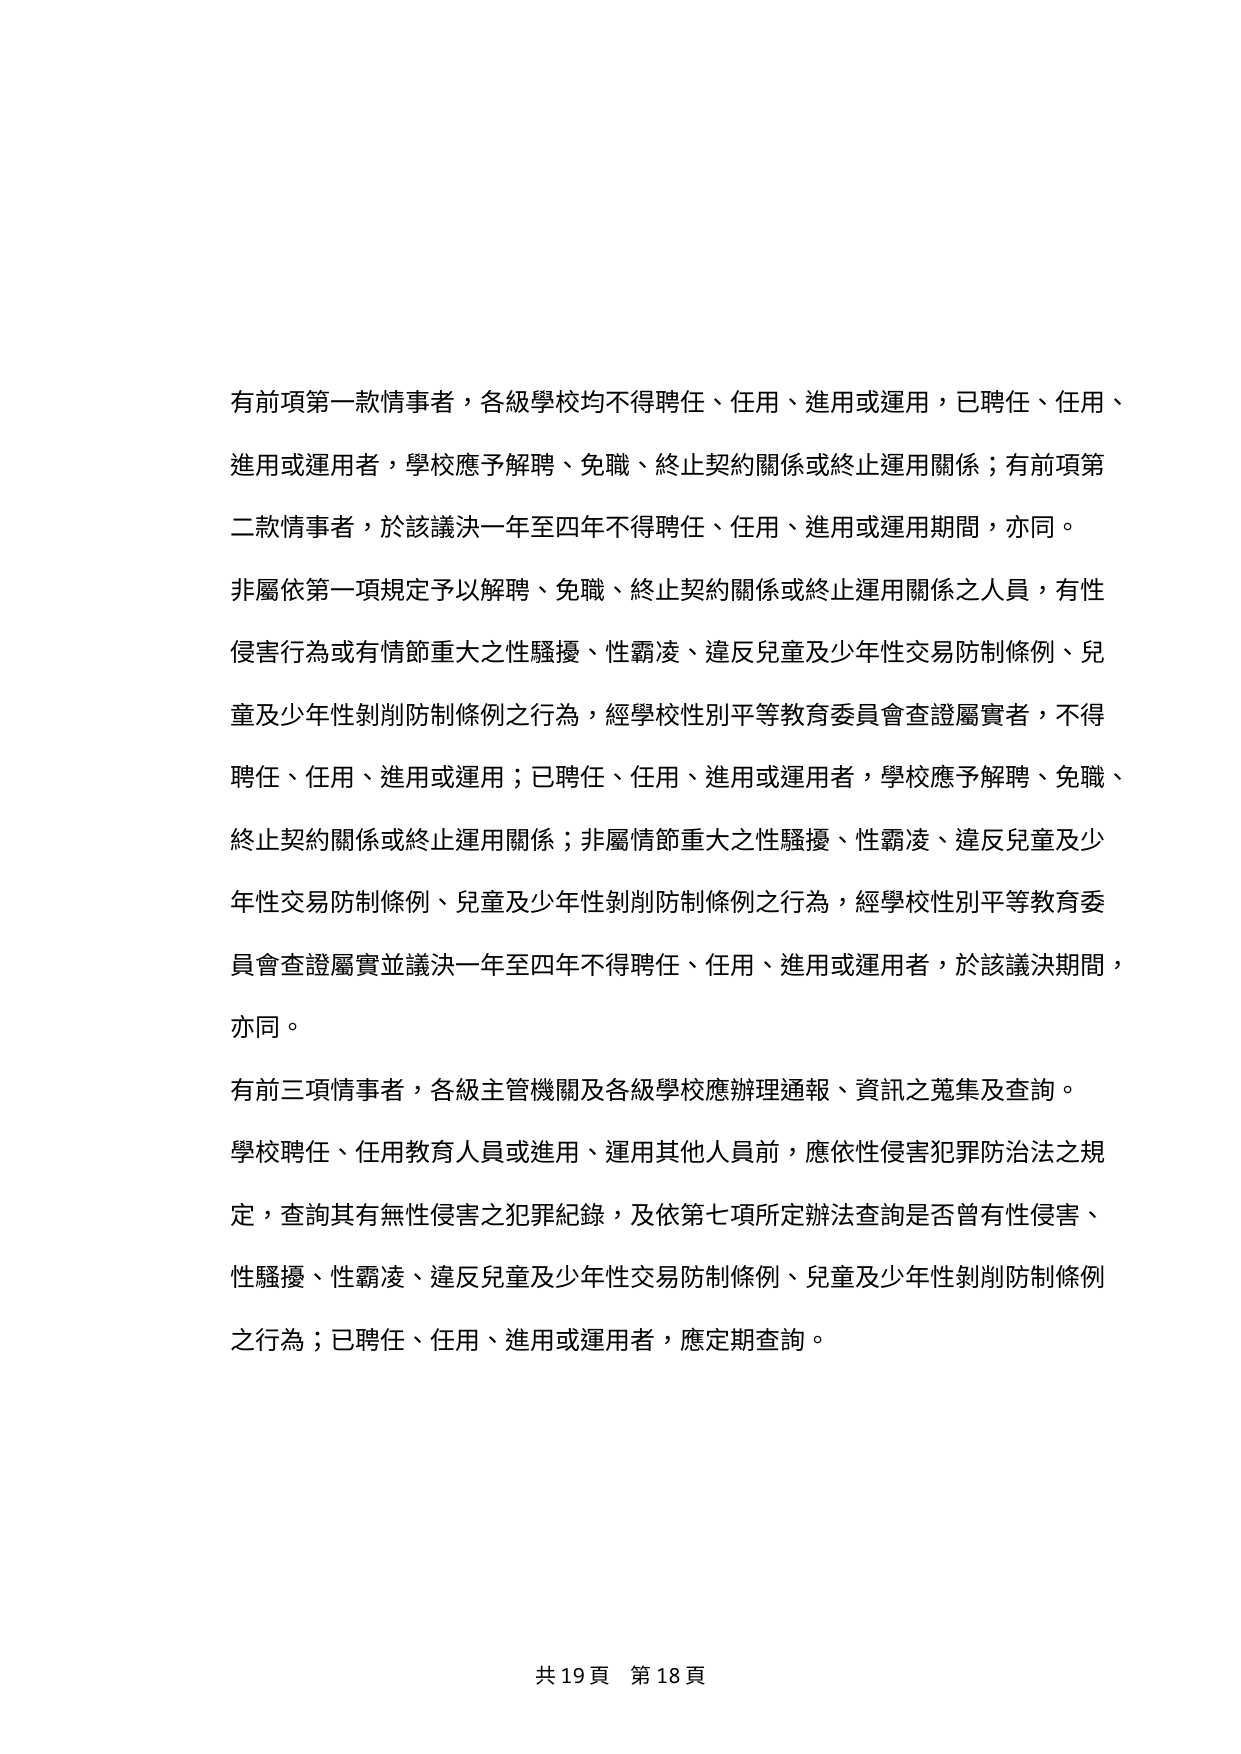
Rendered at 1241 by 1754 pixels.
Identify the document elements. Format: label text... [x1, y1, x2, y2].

text 學校聘任、任用教育人員或進用、運用其他人員前，應依性侵害犯罪防治法之規定，查詢其有無性侵害之犯罪紀錄，及依第七項所定辦法查詢是否曾有性侵害、性騷擾、性霸凌、違反兒童及少年性交易防制條例、兒童及少年性剝削防制條例之行為；已聘任、任用、進用或運用者，應定期查詢。 [231, 1109, 1122, 1359]
text 有前三項情事者，各級主管機關及各級學校應辦理通報、資訊之蒐集及查詢。 [231, 1047, 1122, 1109]
text 有前項第一款情事者，各級學校均不得聘任、任用、進用或運用，已聘任、任用、進用或運用者，學校應予解聘、免職、終止契約關係或終止運用關係；有前項第二款情事者，於該議決一年至四年不得聘任、任用、進用或運用期間，亦同。 [231, 359, 1122, 547]
text 非屬依第一項規定予以解聘、免職、終止契約關係或終止運用關係之人員，有性侵害行為或有情節重大之性騷擾、性霸凌、違反兒童及少年性交易防制條例、兒童及少年性剝削防制條例之行為，經學校性別平等教育委員會查證屬實者，不得聘任、任用、進用或運用；已聘任、任用、進用或運用者，學校應予解聘、免職、終止契約關係或終止運用關係；非屬情節重大之性騷擾、性霸凌、違反兒童及少年性交易防制條例、兒童及少年性剝削防制條例之行為，經學校性別平等教育委員會查證屬實並議決一年至四年不得聘任、任用、進用或運用者，於該議決期間，亦同。 [231, 547, 1122, 1047]
